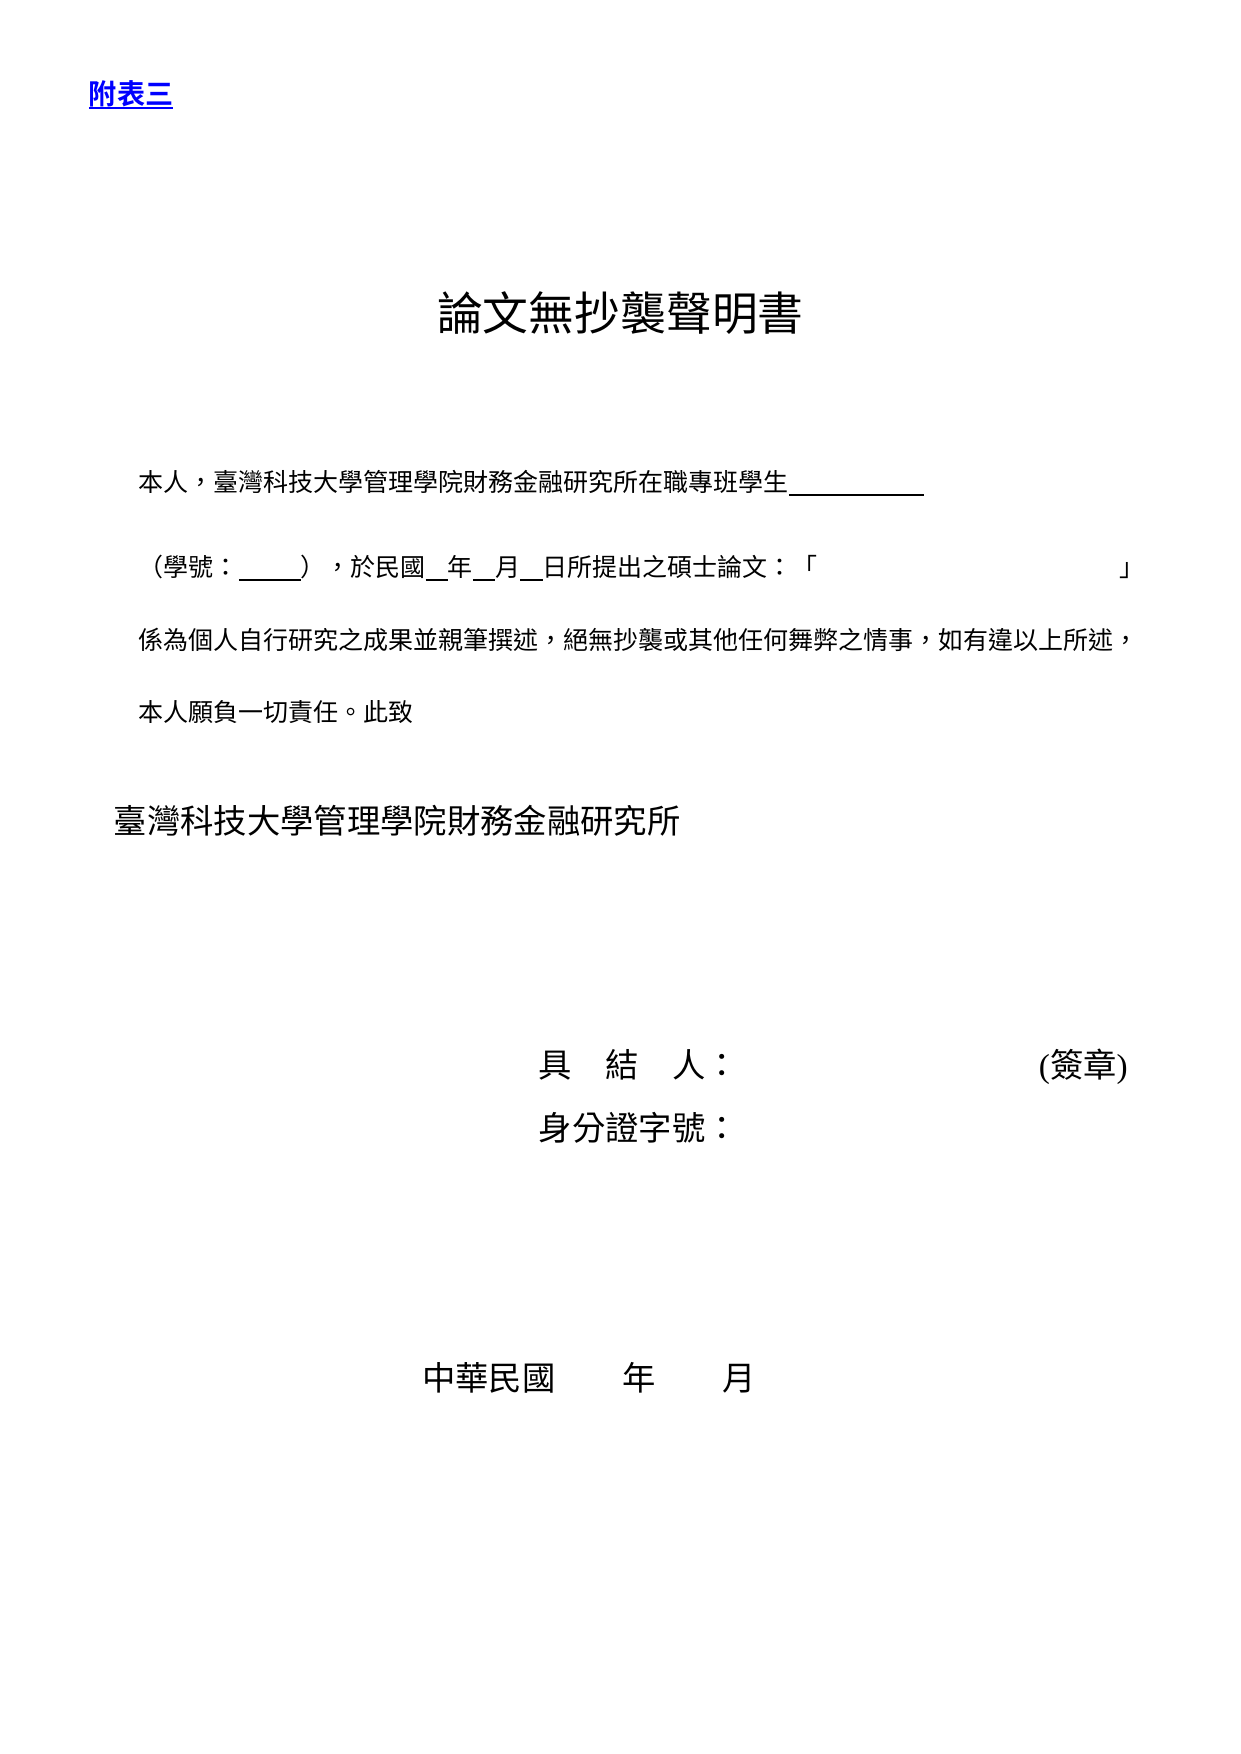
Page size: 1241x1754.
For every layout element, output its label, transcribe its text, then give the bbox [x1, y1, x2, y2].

text 附表三 [89, 72, 1033, 113]
text 中華民國○○年○○月 [89, 1334, 1152, 1396]
text 具 結 人： (簽章) [89, 1021, 1152, 1084]
text 身分證字號： [89, 1084, 1152, 1146]
text 本人，臺灣科技大學管理學院財務金融研究所在職專班學生 [139, 463, 1152, 499]
text 臺灣科技大學管理學院財務金融研究所 [89, 778, 1152, 840]
text （學號： ），於民國 年 月 日所提出之碩士論文：「 」係為個人自行研究之成果並親筆撰述，絕無抄襲或其他任何舞弊之情事，如有違以上所述，本人願負一切責任。此致 [139, 548, 1152, 729]
text 論文無抄襲聲明書 [89, 238, 1152, 363]
